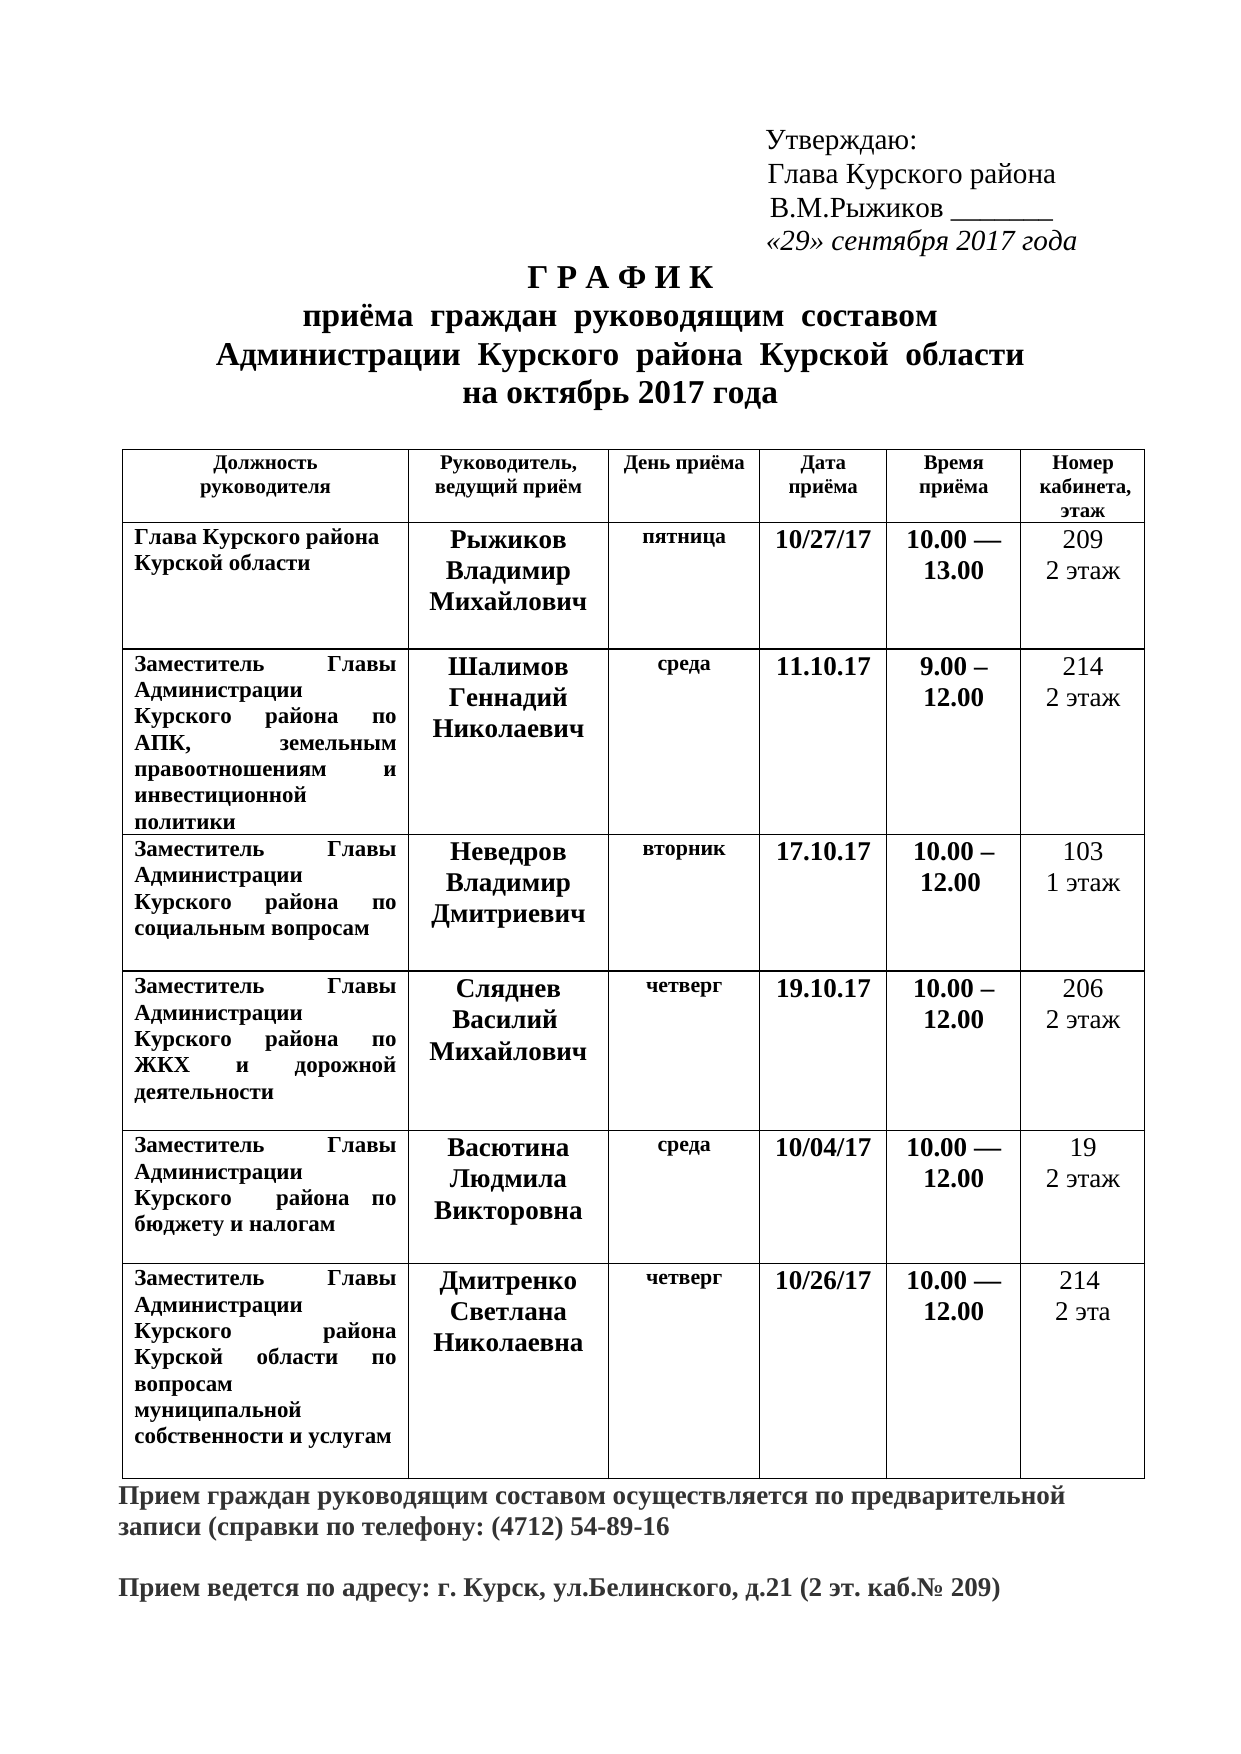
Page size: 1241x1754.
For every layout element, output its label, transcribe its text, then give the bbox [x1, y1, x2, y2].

table_cell 04.10.17 [760, 1131, 886, 1263]
table_header Время приёма [887, 450, 1020, 522]
text Утверждаю: [118, 118, 1122, 156]
table_cell вторник [609, 835, 759, 970]
text В.М.Рыжиков _______ [118, 190, 1172, 223]
table_cell среда [609, 650, 759, 834]
table_cell 10.00 — 13.00 [887, 523, 1020, 648]
table_cell 10.00 — 12.00 [887, 1264, 1020, 1478]
table_cell 10.00 –12.00 [887, 835, 1020, 970]
table_cell 214 2 этаж [1021, 650, 1144, 834]
table_cell Дмитренко Светлана Николаевна [409, 1264, 608, 1478]
table_cell Шалимов Геннадий Николаевич [409, 650, 608, 834]
table_cell 214 2 эта [1021, 1264, 1144, 1478]
text Глава Курского района [118, 156, 1122, 190]
table_cell 103 1 этаж [1021, 835, 1144, 970]
table_cell Неведров Владимир Дмитриевич [409, 835, 608, 970]
table_cell Заместитель Главы Администрации Курского района по социальным вопросам [123, 835, 408, 970]
table_header Руководитель, ведущий приём [409, 450, 608, 522]
table_cell Заместитель Главы Администрации Курского района по ЖКХ и дорожной деятельности [123, 972, 408, 1130]
table_cell среда [609, 1131, 759, 1263]
table_cell пятница [609, 523, 759, 648]
table_cell 10.00 — 12.00 [887, 1131, 1020, 1263]
table_cell 17.10.17 [760, 835, 886, 970]
table_cell 9.00 – 12.00 [887, 650, 1020, 834]
table_cell Глава Курского района Курской области [123, 523, 408, 648]
table_cell Васютина Людмила Викторовна [409, 1131, 608, 1263]
text приёма граждан руководящим составом [118, 295, 1122, 334]
table_cell 10.00 –12.00 [887, 972, 1020, 1130]
text Администрации Курского района Курской области [118, 334, 1122, 372]
table_cell 19.10.17 [760, 972, 886, 1130]
table_cell 209 2 этаж [1021, 523, 1144, 648]
table_cell Рыжиков Владимир Михайлович [409, 523, 608, 648]
table_cell 206 2 этаж [1021, 972, 1144, 1130]
text на октябрь 2017 года [118, 372, 1122, 410]
table_cell Заместитель Главы Администрации Курского района по АПК, земельным правоотношениям и инвестиционной политики [123, 650, 408, 834]
table_cell 26.10.17 [760, 1264, 886, 1478]
table_header День приёма [609, 450, 759, 522]
text Г Р А Ф И К [118, 257, 1122, 295]
table_cell 27.10.17 [760, 523, 886, 648]
table_header Номер кабинета, этаж [1021, 450, 1144, 522]
text Прием граждан руководящим составом осуществляется по предварительной записи (справки по телефону: (4712) 54-89-16 [118, 1479, 1122, 1542]
table_cell 19 2 этаж [1021, 1131, 1144, 1263]
table_cell Заместитель Главы Администрации Курского района по бюджету и налогам [123, 1131, 408, 1263]
table_cell четверг [609, 1264, 759, 1478]
table_header Дата приёма [760, 450, 886, 522]
text Прием ведется по адресу: г. Курск, ул.Белинского, д.21 (2 эт. каб.№ 209) [118, 1571, 1122, 1602]
table_cell 11.10.17 [760, 650, 886, 834]
table_header Должность руководителя [123, 450, 408, 522]
table_cell четверг [609, 972, 759, 1130]
text «29» сентября 2017 года [118, 223, 1122, 257]
table_cell Сляднев Василий Михайлович [409, 972, 608, 1130]
table_cell Заместитель Главы Администрации Курского района Курской области по вопросам муниципальной собственности и услугам [123, 1264, 408, 1478]
